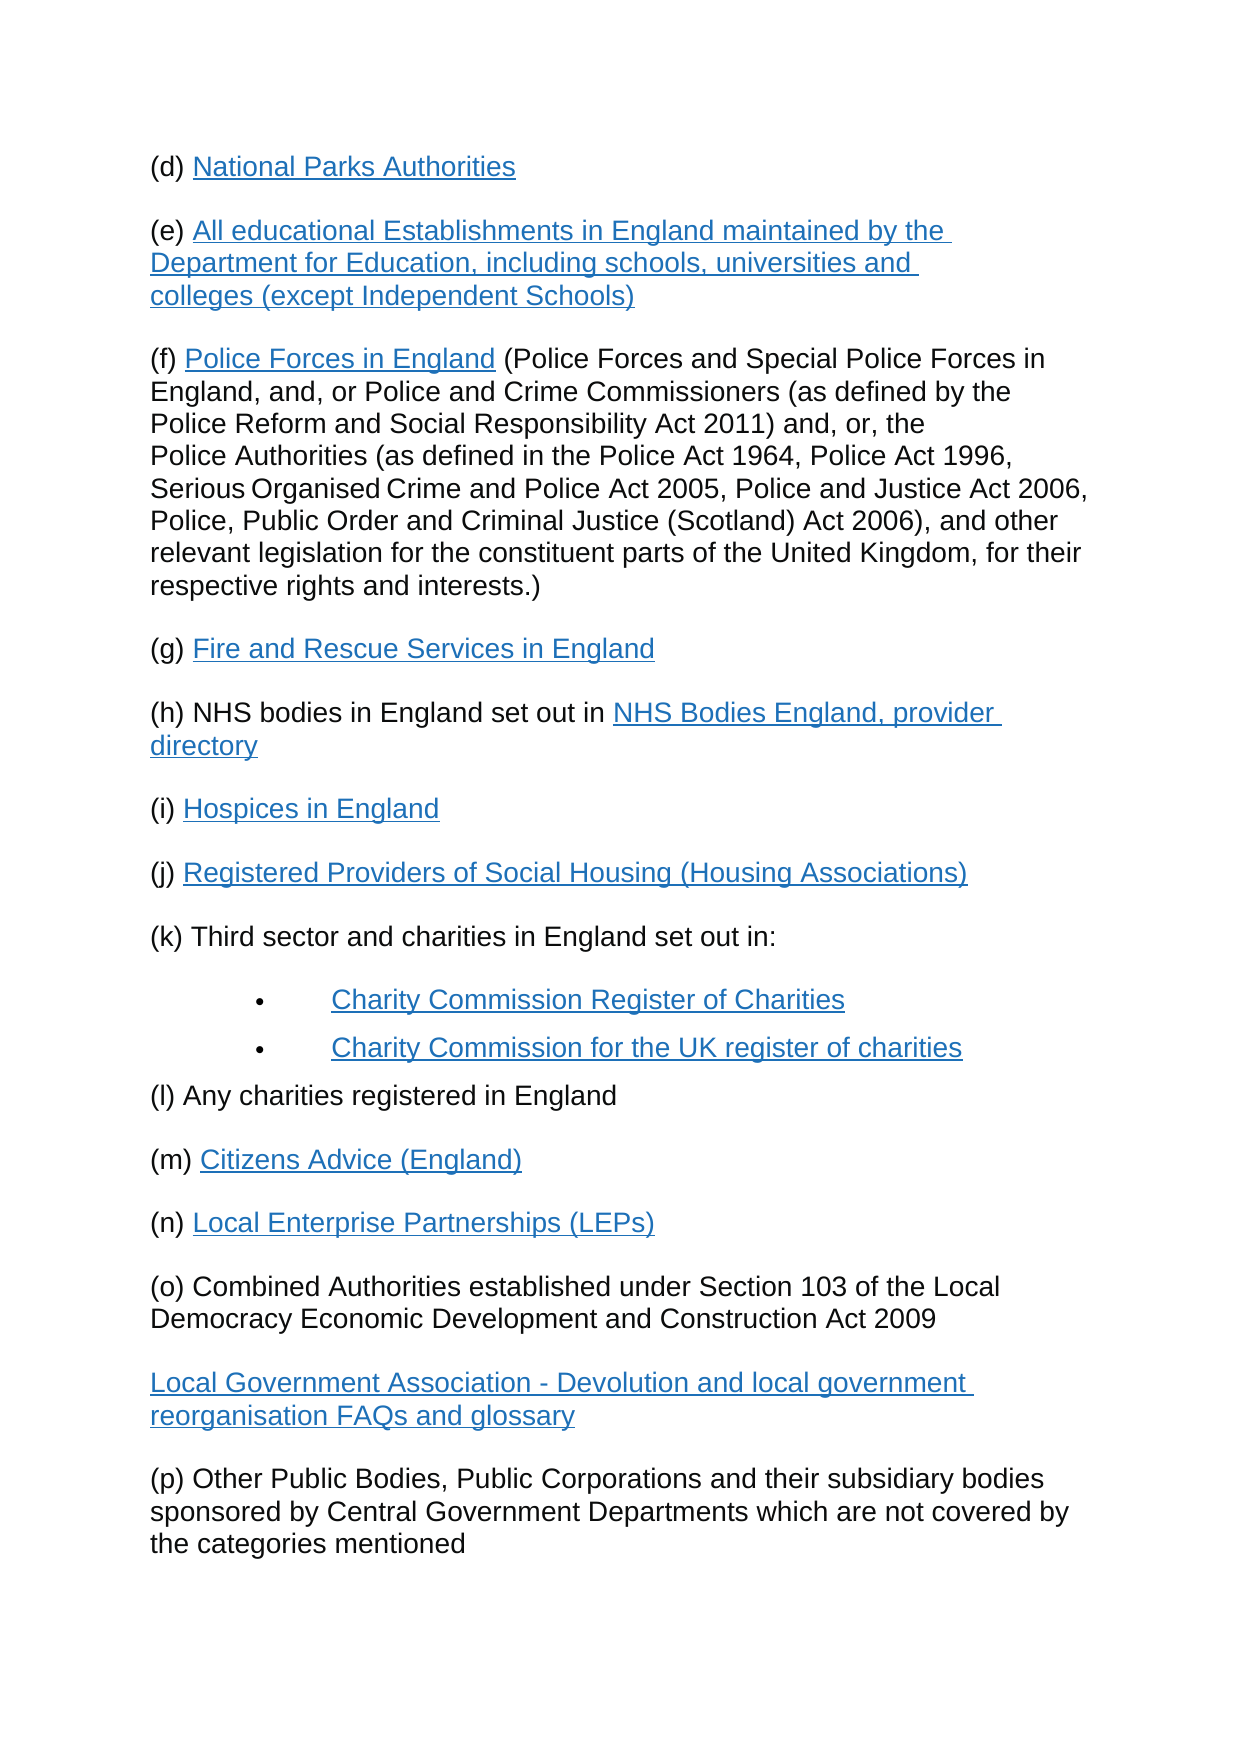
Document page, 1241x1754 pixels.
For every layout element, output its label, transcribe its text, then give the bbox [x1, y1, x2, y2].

text (l) Any charities registered in England [150, 1079, 1090, 1112]
text (j) Registered Providers of Social Housing (Housing Associations) [150, 856, 1090, 888]
text (i) Hospices in England [150, 792, 1090, 824]
text (h) NHS bodies in England set out in NHS Bodies England, provider directory [150, 696, 1090, 761]
text (e) All educational Establishments in England maintained by the Department for Education, including schools, universities and colleges (except Independent Schools) [150, 214, 1090, 311]
list Charity Commission for the UK register of charities [256, 1031, 1090, 1063]
list Charity Commission Register of Charities [256, 983, 1090, 1016]
text (n) Local Enterprise Partnerships (LEPs) [150, 1206, 1090, 1239]
text Local Government Association - Devolution and local government reorganisation FAQs and glossary [150, 1366, 1090, 1431]
text (f) Police Forces in England (Police Forces and Special Police Forces in England, and, or Police and Crime Commissioners (as defined by the Police Reform and Social Responsibility Act 2011) and, or, the Police Authorities (as defined in the Police Act 1964, Police Act 1996, Serious Organised Crime and Police Act 2005, Police and Justice Act 2006, Police, Public Order and Criminal Justice (Scotland) Act 2006), and other relevant legislation for the constituent parts of the United Kingdom, for their respective rights and interests.) [150, 342, 1090, 601]
text (m) Citizens Advice (England) [150, 1143, 1090, 1175]
text (g) Fire and Rescue Services in England [150, 632, 1090, 665]
text (p) Other Public Bodies, Public Corporations and their subsidiary bodies sponsored by Central Government Departments which are not covered by the categories mentioned [150, 1462, 1090, 1559]
text (o) Combined Authorities established under Section 103 of the Local Democracy Economic Development and Construction Act 2009 [150, 1270, 1090, 1335]
text (d) National Parks Authorities [150, 150, 1090, 182]
text (k) Third sector and charities in England set out in: [150, 919, 1090, 952]
